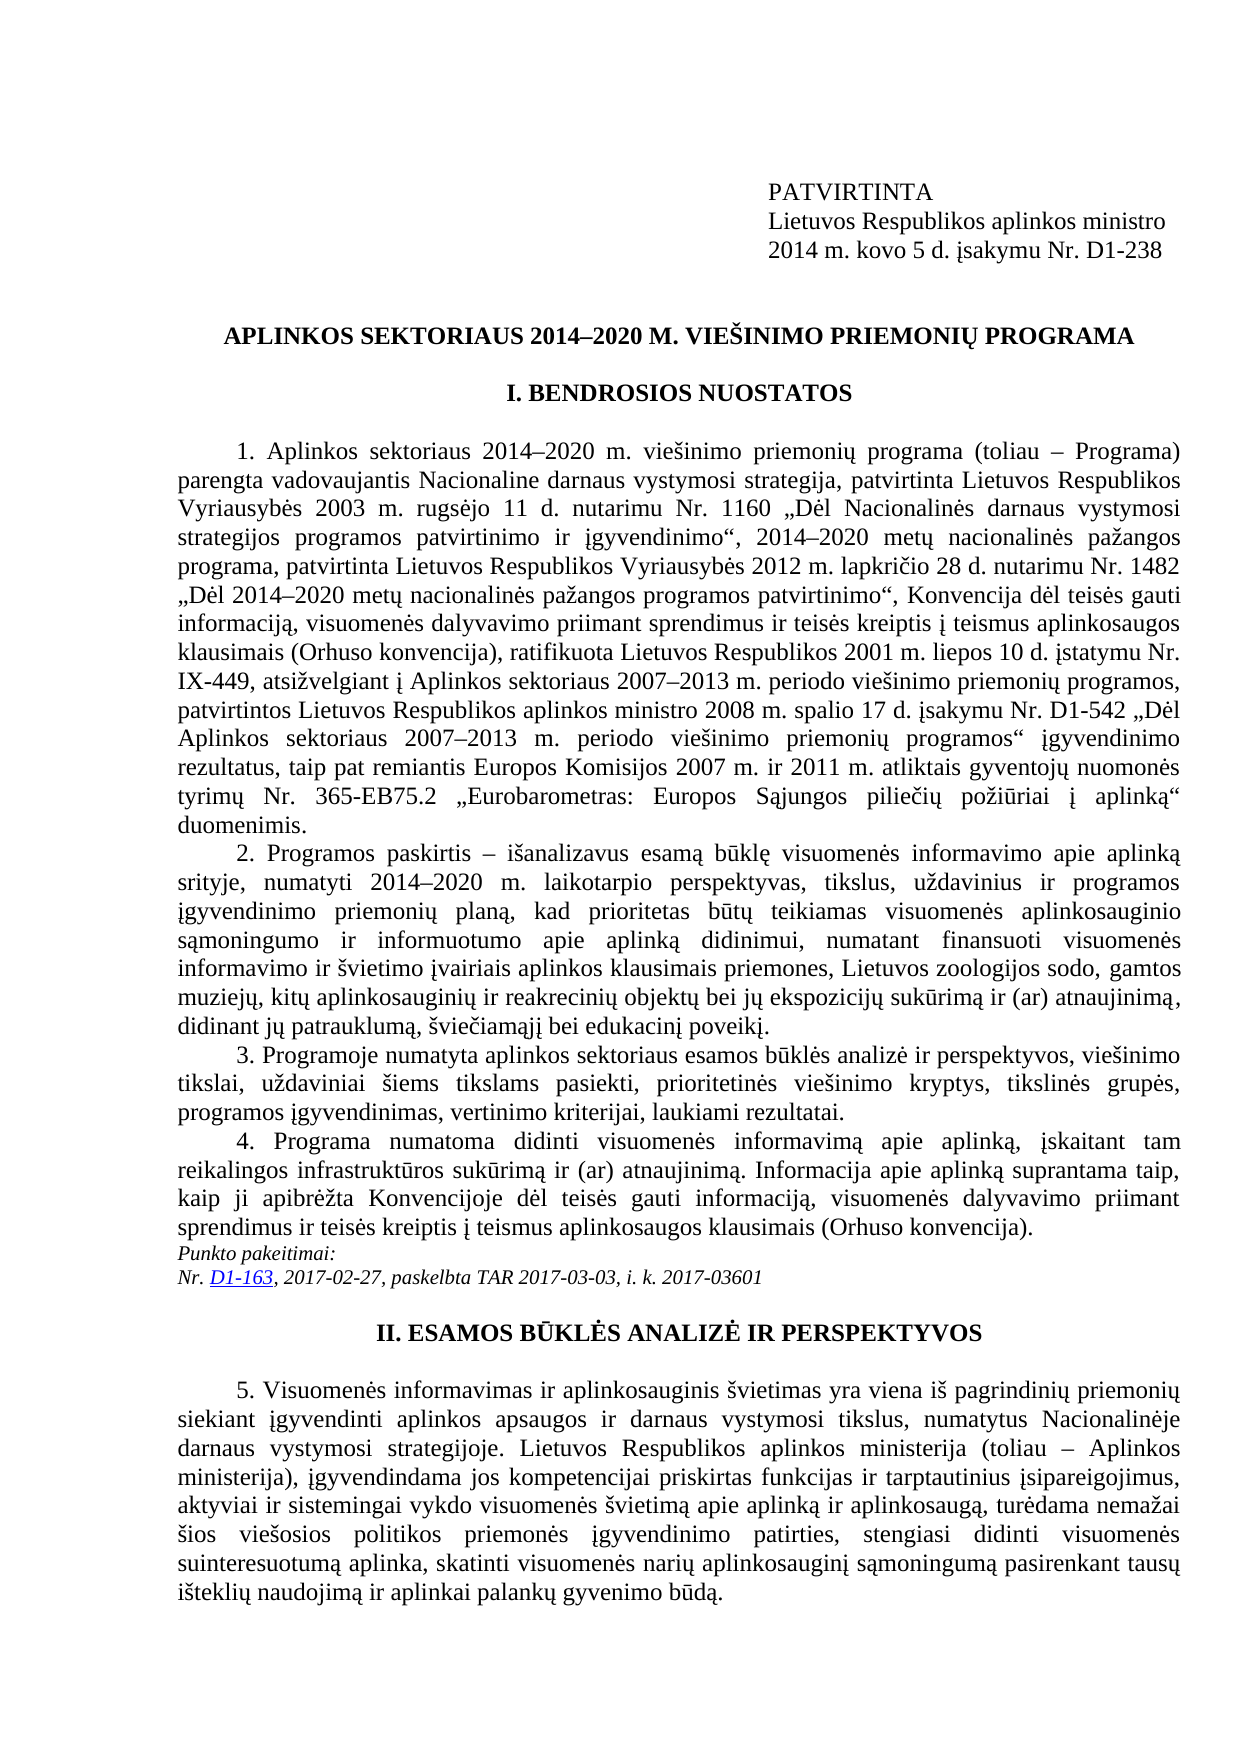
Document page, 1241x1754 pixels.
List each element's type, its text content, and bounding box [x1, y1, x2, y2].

text APLINKOS SEKTORIAUS 2014–2020 M. VIEŠINIMO PRIEMONIŲ PROGRAMa [177, 321, 1181, 350]
text 5. Visuomenės informavimas ir aplinkosauginis švietimas yra viena iš pagrindinių priemonių siekiant įgyvendinti aplinkos apsaugos ir darnaus vystymosi tikslus, numatytus Nacionalinėje darnaus vystymosi strategijoje. Lietuvos Respublikos aplinkos ministerija (toliau – Aplinkos ministerija), įgyvendindama jos kompetencijai priskirtas funkcijas ir tarptautinius įsipareigojimus, aktyviai ir sistemingai vykdo visuomenės švietimą apie aplinką ir aplinkosaugą, turėdama nemažai šios viešosios politikos priemonės įgyvendinimo patirties, stengiasi didinti visuomenės suinteresuotumą aplinka, skatinti visuomenės narių aplinkosauginį sąmoningumą pasirenkant tausų išteklių naudojimą ir aplinkai palankų gyvenimo būdą. [177, 1375, 1181, 1605]
text I. BENDROSIOS NUOSTATOS [177, 378, 1181, 407]
text II. ESAMOS BŪKLĖS ANALIZĖ ir perspektyvos [177, 1318, 1181, 1347]
text 3. Programoje numatyta aplinkos sektoriaus esamos būklės analizė ir perspektyvos, viešinimo tikslai, uždaviniai šiems tikslams pasiekti, prioritetinės viešinimo kryptys, tikslinės grupės, programos įgyvendinimas, vertinimo kriterijai, laukiami rezultatai. [177, 1040, 1181, 1126]
text 4. Programa numatoma didinti visuomenės informavimą apie aplinką, įskaitant tam reikalingos infrastruktūros sukūrimą ir (ar) atnaujinimą. Informacija apie aplinką suprantama taip, kaip ji apibrėžta Konvencijoje dėl teisės gauti informaciją, visuomenės dalyvavimo priimant sprendimus ir teisės kreiptis į teismus aplinkosaugos klausimais (Orhuso konvencija). [177, 1126, 1181, 1241]
text Nr. D1-163, 2017-02-27, paskelbta TAR 2017-03-03, i. k. 2017-03601 [177, 1265, 1181, 1289]
text 2. Programos paskirtis – išanalizavus esamą būklę visuomenės informavimo apie aplinką srityje, numatyti 2014–2020 m. laikotarpio perspektyvas, tikslus, uždavinius ir programos įgyvendinimo priemonių planą, kad prioritetas būtų teikiamas visuomenės aplinkosauginio sąmoningumo ir informuotumo apie aplinką didinimui, numatant finansuoti visuomenės informavimo ir švietimo įvairiais aplinkos klausimais priemones, Lietuvos zoologijos sodo, gamtos muziejų, kitų aplinkosauginių ir reakrecinių objektų bei jų ekspozicijų sukūrimą ir (ar) atnaujinimą, didinant jų patrauklumą, šviečiamąjį bei edukacinį poveikį. [177, 838, 1181, 1040]
text 1. Aplinkos sektoriaus 2014–2020 m. viešinimo priemonių programa (toliau – Programa) parengta vadovaujantis Nacionaline darnaus vystymosi strategija, patvirtinta Lietuvos Respublikos Vyriausybės 2003 m. rugsėjo 11 d. nutarimu Nr. 1160 „Dėl Nacionalinės darnaus vystymosi strategijos programos patvirtinimo ir įgyvendinimo“, 2014–2020 metų nacionalinės pažangos programa, patvirtinta Lietuvos Respublikos Vyriausybės 2012 m. lapkričio 28 d. nutarimu Nr. 1482 „Dėl 2014–2020 metų nacionalinės pažangos programos patvirtinimo“, Konvencija dėl teisės gauti informaciją, visuomenės dalyvavimo priimant sprendimus ir teisės kreiptis į teismus aplinkosaugos klausimais (Orhuso konvencija), ratifikuota Lietuvos Respublikos 2001 m. liepos 10 d. įstatymu Nr. IX-449, atsižvelgiant į Aplinkos sektoriaus 2007–2013 m. periodo viešinimo priemonių programos, patvirtintos Lietuvos Respublikos aplinkos ministro 2008 m. spalio 17 d. įsakymu Nr. D1-542 „Dėl Aplinkos sektoriaus 2007–2013 m. periodo viešinimo priemonių programos“ įgyvendinimo rezultatus, taip pat remiantis Europos Komisijos 2007 m. ir 2011 m. atliktais gyventojų nuomonės tyrimų Nr. 365-EB75.2 „Eurobarometras: Europos Sąjungos piliečių požiūriai į aplinką“ duomenimis. [177, 436, 1181, 838]
text PATVIRTINTA [768, 177, 1181, 206]
text Punkto pakeitimai: [177, 1241, 1181, 1265]
text Lietuvos Respublikos aplinkos ministro [768, 206, 1181, 235]
text 2014 m. kovo 5 d. įsakymu Nr. D1-238 [768, 235, 1181, 263]
